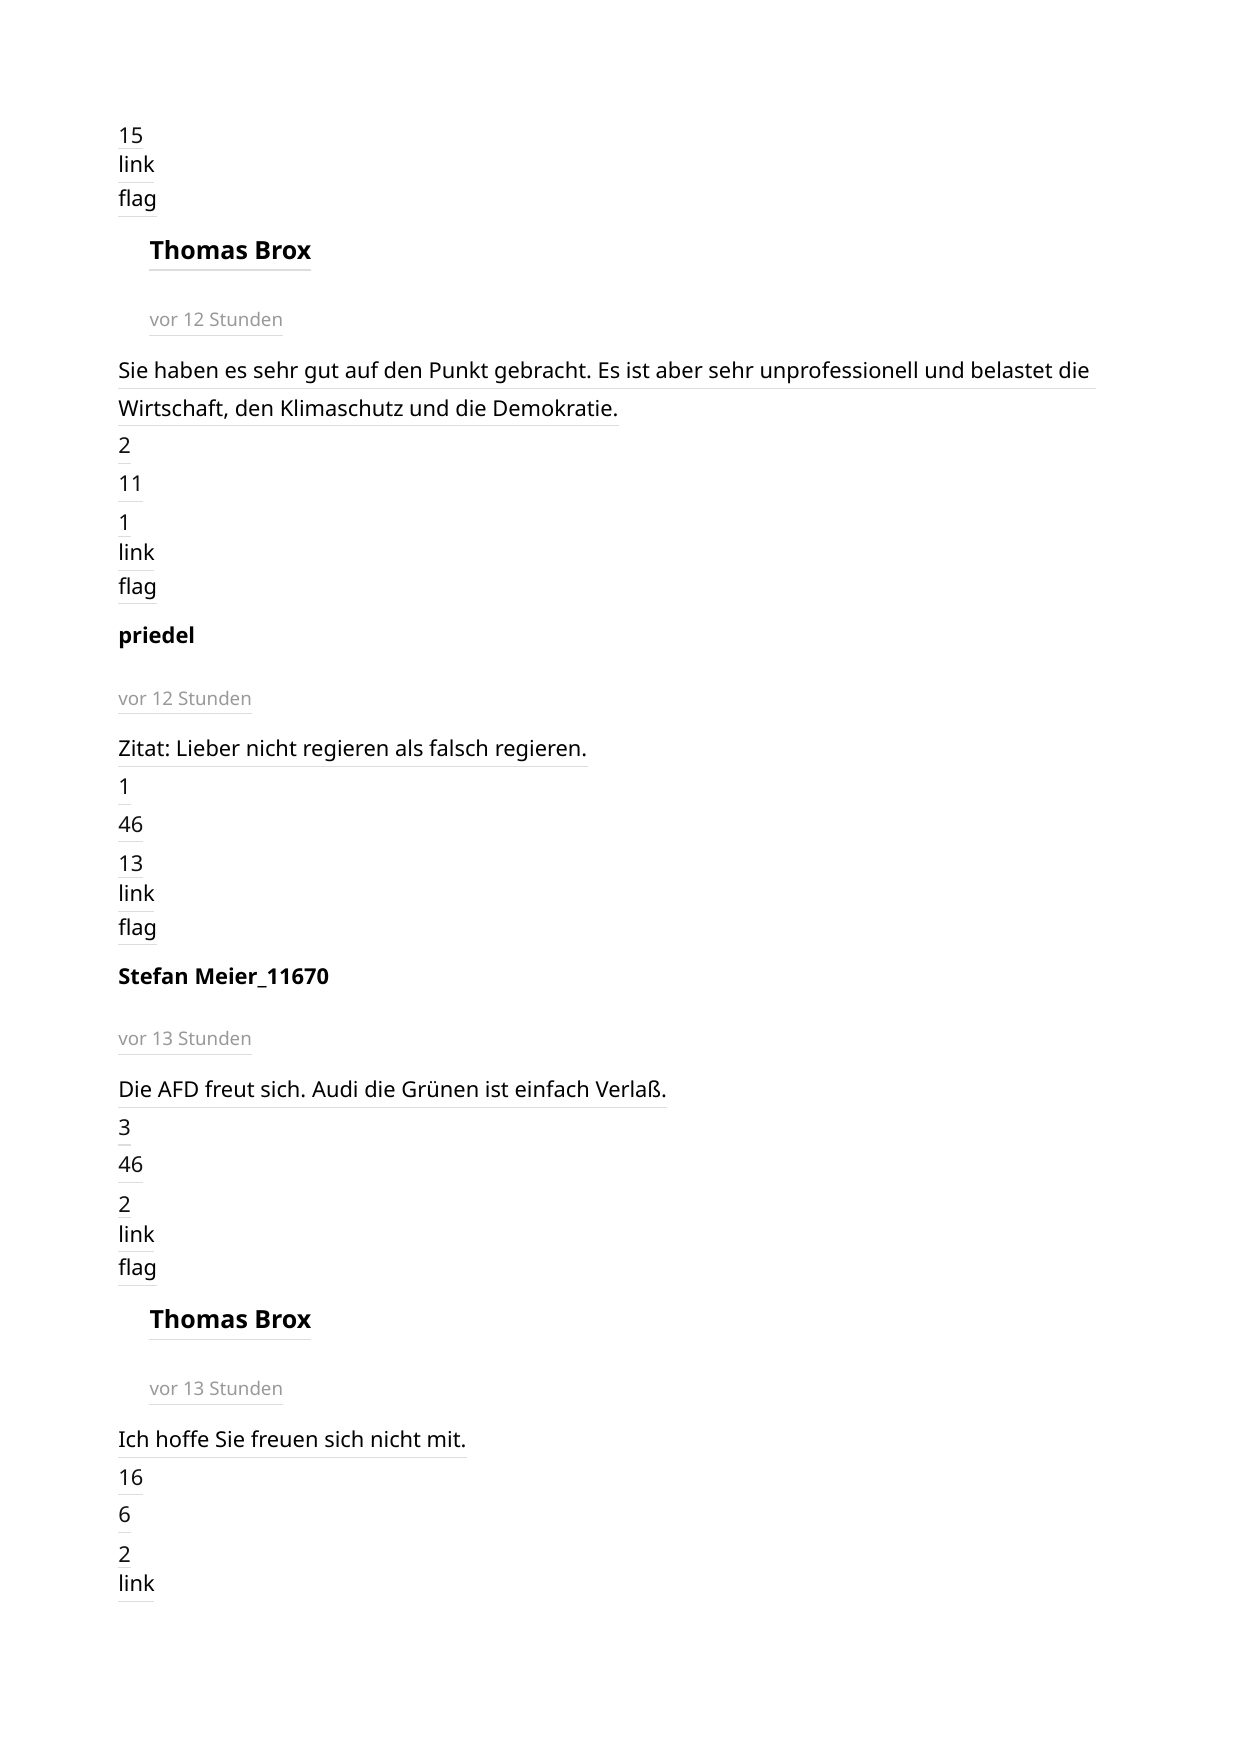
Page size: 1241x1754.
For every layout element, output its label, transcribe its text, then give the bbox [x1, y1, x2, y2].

text Stefan Meier_11670 [118, 961, 1122, 991]
text link [118, 878, 1122, 912]
text flag [118, 912, 1122, 945]
text Thomas Brox [149, 233, 1122, 271]
text 16 [118, 1462, 1122, 1495]
text 2 [118, 1537, 1122, 1568]
text 3 [118, 1112, 1122, 1146]
text 46 [118, 809, 1122, 842]
text 1 [118, 506, 1122, 537]
text vor 12 Stunden [118, 685, 1117, 714]
text 15 [118, 118, 1122, 149]
text 46 [118, 1149, 1122, 1183]
text Sie haben es sehr gut auf den Punkt gebracht. Es ist aber sehr unprofessionell und belastet die Wirtschaft, den Klimaschutz und die Demokratie. [118, 355, 1122, 426]
text vor 13 Stunden [118, 1026, 1117, 1055]
text vor 13 Stunden [149, 1375, 1117, 1405]
text 2 [118, 1187, 1122, 1218]
text 11 [118, 468, 1122, 502]
text link [118, 537, 1122, 571]
text Zitat: Lieber nicht regieren als falsch regieren. [118, 733, 1122, 767]
text 2 [118, 430, 1122, 464]
text Die AFD freut sich. Audi die Grünen ist einfach Verlaß. [118, 1074, 1122, 1108]
text link [118, 1568, 1122, 1602]
text vor 12 Stunden [149, 306, 1117, 336]
text 6 [118, 1499, 1122, 1533]
text priedel [118, 620, 1122, 650]
text flag [118, 1252, 1122, 1286]
text link [118, 1218, 1122, 1252]
text Ich hoffe Sie freuen sich nicht mit. [118, 1424, 1122, 1458]
text link [118, 149, 1122, 183]
text Thomas Brox [149, 1302, 1122, 1340]
text flag [118, 571, 1122, 604]
text flag [118, 183, 1122, 217]
text 1 [118, 771, 1122, 805]
text 13 [118, 846, 1122, 878]
